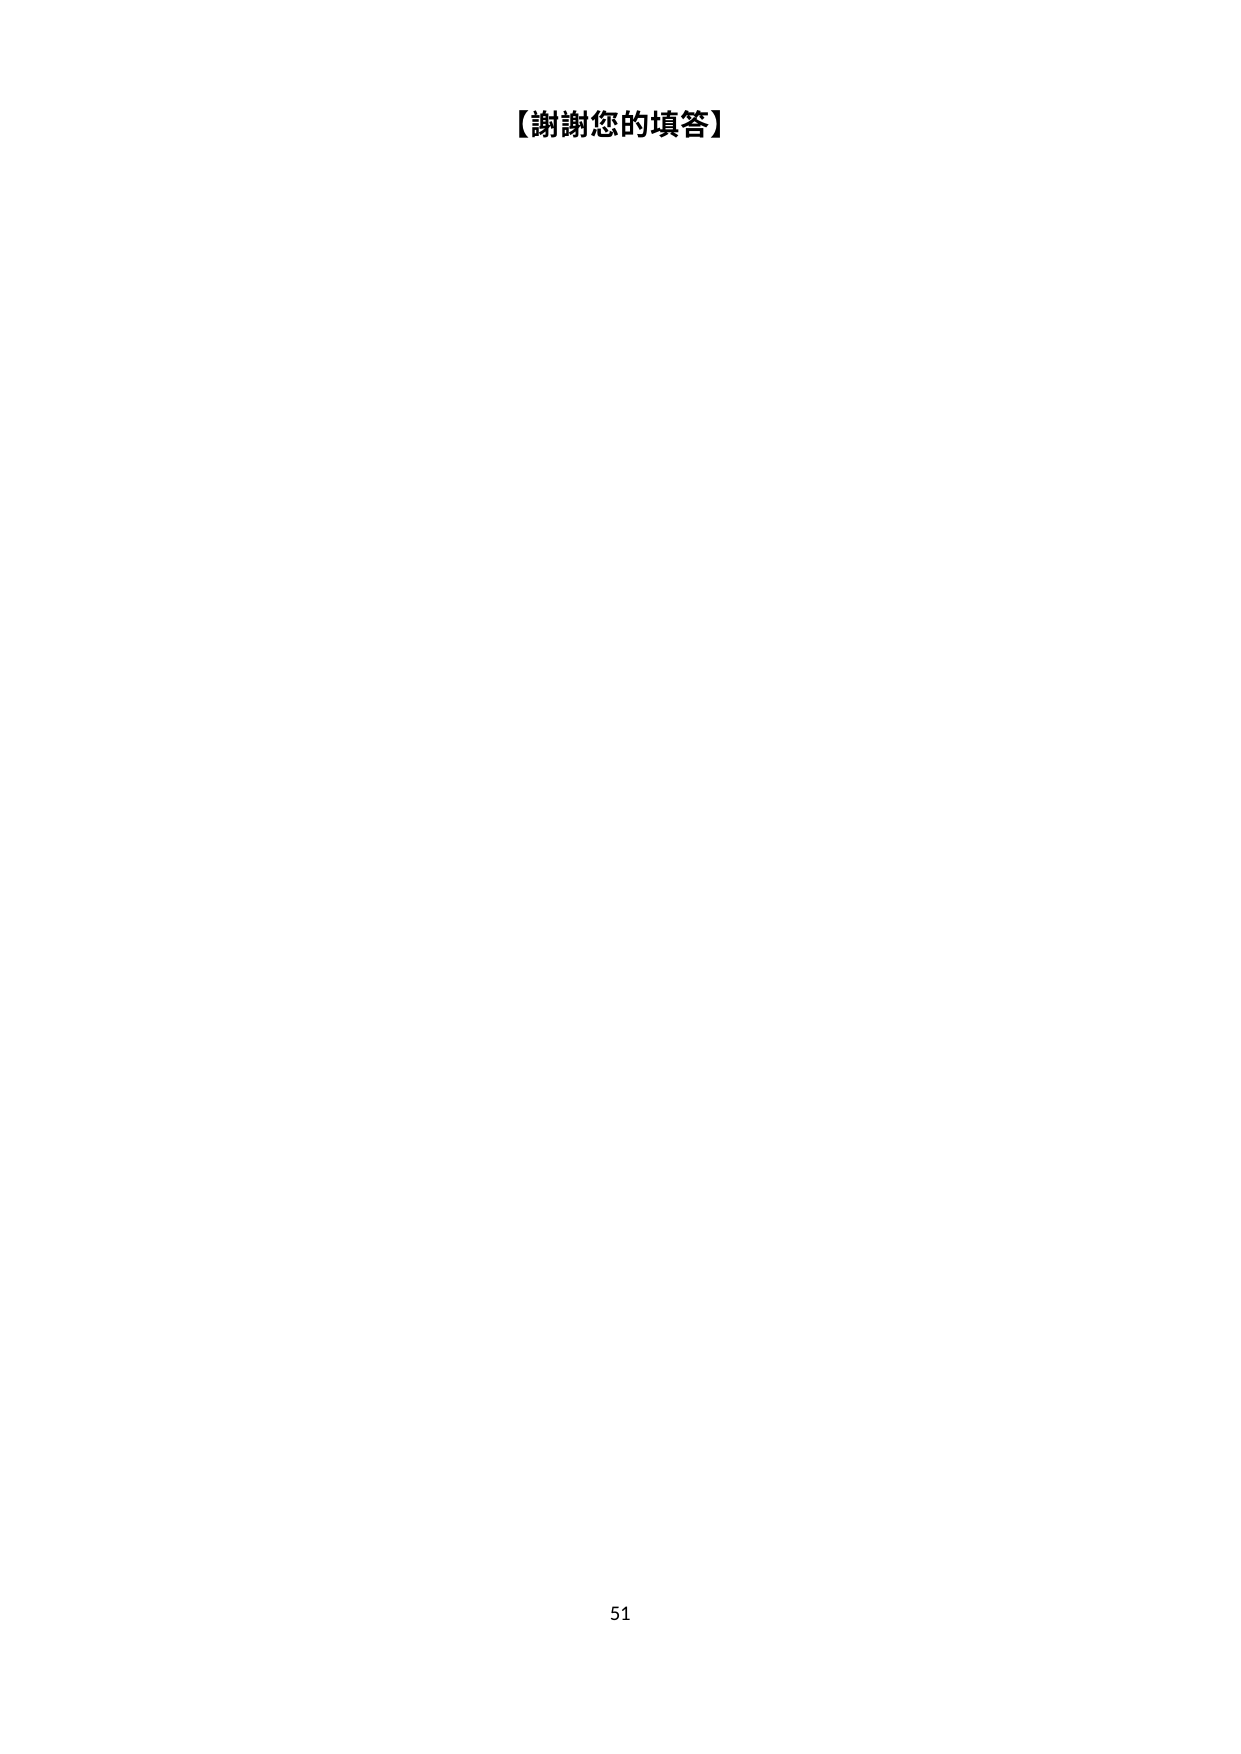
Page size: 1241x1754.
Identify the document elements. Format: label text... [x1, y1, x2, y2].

text 【謝謝您的填答】 [75, 94, 1165, 146]
